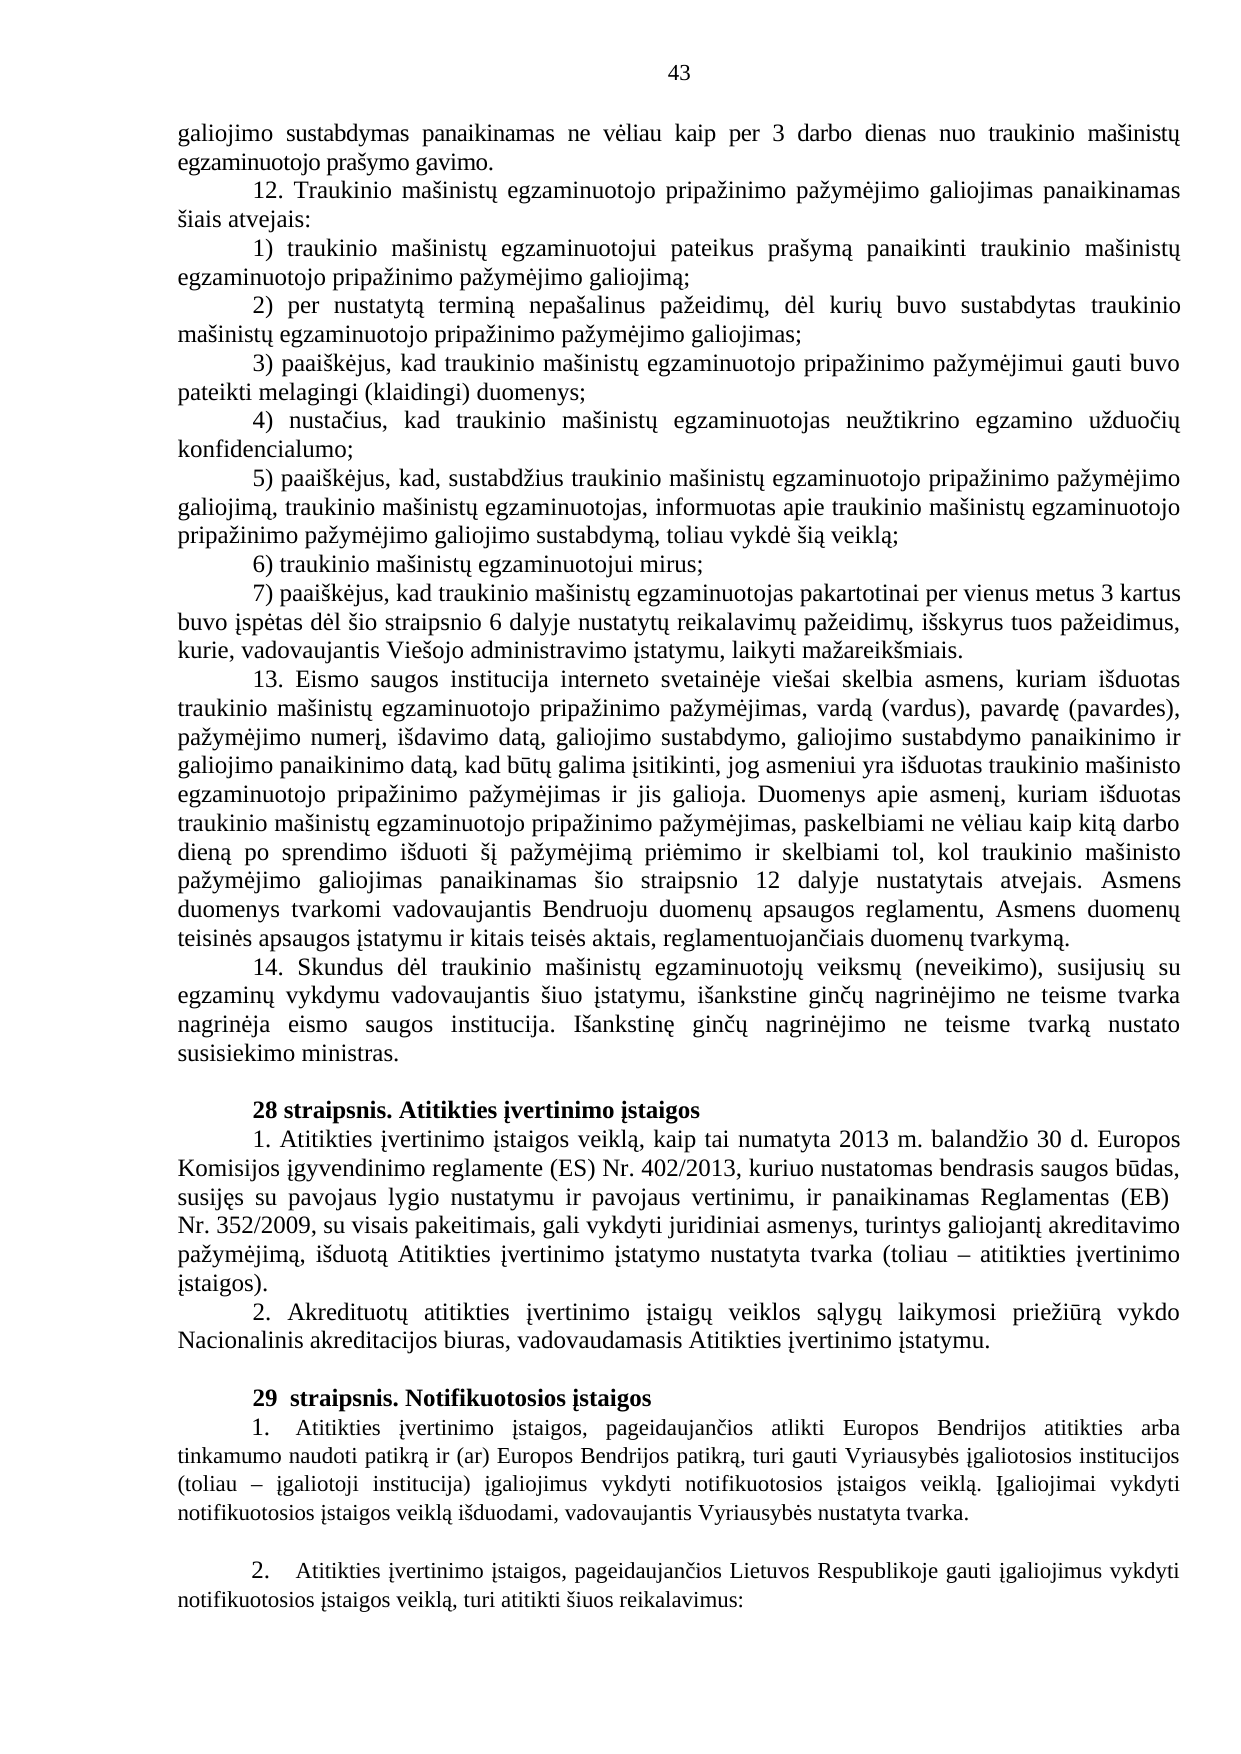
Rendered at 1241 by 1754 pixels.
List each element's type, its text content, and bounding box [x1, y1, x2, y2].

text 1) traukinio mašinistų egzaminuotojui pateikus prašymą panaikinti traukinio mašinistų egzaminuotojo pripažinimo pažymėjimo galiojimą; [177, 233, 1181, 291]
text 2. Akredituotų atitikties įvertinimo įstaigų veiklos sąlygų laikymosi priežiūrą vykdo Nacionalinis akreditacijos biuras, vadovaudamasis Atitikties įvertinimo įstatymu. [177, 1297, 1181, 1354]
text 14. Skundus dėl traukinio mašinistų egzaminuotojų veiksmų (neveikimo), susijusių su egzaminų vykdymu vadovaujantis šiuo įstatymu, išankstine ginčų nagrinėjimo ne teisme tvarka nagrinėja eismo saugos institucija. Išankstinę ginčų nagrinėjimo ne teisme tvarką nustato susisiekimo ministras. [177, 952, 1181, 1067]
text 7) paaiškėjus, kad traukinio mašinistų egzaminuotojas pakartotinai per vienus metus 3 kartus buvo įspėtas dėl šio straipsnio 6 dalyje nustatytų reikalavimų pažeidimų, išskyrus tuos pažeidimus, kurie, vadovaujantis Viešojo administravimo įstatymu, laikyti mažareikšmiais. [177, 578, 1181, 664]
text 1. Atitikties įvertinimo įstaigos, pageidaujančios atlikti Europos Bendrijos atitikties arba tinkamumo naudoti patikrą ir (ar) Europos Bendrijos patikrą, turi gauti Vyriausybės įgaliotosios institucijos (toliau – įgaliotoji institucija) įgaliojimus vykdyti notifikuotosios įstaigos veiklą. Įgaliojimai vykdyti notifikuotosios įstaigos veiklą išduodami, vadovaujantis Vyriausybės nustatyta tvarka. [177, 1412, 1181, 1525]
text 5) paaiškėjus, kad, sustabdžius traukinio mašinistų egzaminuotojo pripažinimo pažymėjimo galiojimą, traukinio mašinistų egzaminuotojas, informuotas apie traukinio mašinistų egzaminuotojo pripažinimo pažymėjimo galiojimo sustabdymą, toliau vykdė šią veiklą; [177, 463, 1181, 549]
text 13. Eismo saugos institucija interneto svetainėje viešai skelbia asmens, kuriam išduotas traukinio mašinistų egzaminuotojo pripažinimo pažymėjimas, vardą (vardus), pavardę (pavardes), pažymėjimo numerį, išdavimo datą, galiojimo sustabdymo, galiojimo sustabdymo panaikinimo ir galiojimo panaikinimo datą, kad būtų galima įsitikinti, jog asmeniui yra išduotas traukinio mašinisto egzaminuotojo pripažinimo pažymėjimas ir jis galioja. Duomenys apie asmenį, kuriam išduotas traukinio mašinistų egzaminuotojo pripažinimo pažymėjimas, paskelbiami ne vėliau kaip kitą darbo dieną po sprendimo išduoti šį pažymėjimą priėmimo ir skelbiami tol, kol traukinio mašinisto pažymėjimo galiojimas panaikinamas šio straipsnio 12 dalyje nustatytais atvejais. Asmens duomenys tvarkomi vadovaujantis Bendruoju duomenų apsaugos reglamentu, Asmens duomenų teisinės apsaugos įstatymu ir kitais teisės aktais, reglamentuojančiais duomenų tvarkymą. [177, 664, 1181, 952]
text 1. Atitikties įvertinimo įstaigos veiklą, kaip tai numatyta 2013 m. balandžio 30 d. Europos Komisijos įgyvendinimo reglamente (ES) Nr. 402/2013, kuriuo nustatomas bendrasis saugos būdas, susijęs su pavojaus lygio nustatymu ir pavojaus vertinimu, ir panaikinamas Reglamentas (EB) Nr. 352/2009, su visais pakeitimais, gali vykdyti juridiniai asmenys, turintys galiojantį akreditavimo pažymėjimą, išduotą Atitikties įvertinimo įstatymo nustatyta tvarka (toliau – atitikties įvertinimo įstaigos). [177, 1124, 1181, 1297]
text 28 straipsnis. Atitikties įvertinimo įstaigos [177, 1096, 1181, 1124]
text 4) nustačius, kad traukinio mašinistų egzaminuotojas neužtikrino egzamino užduočių konfidencialumo; [177, 406, 1181, 463]
text 2) per nustatytą terminą nepašalinus pažeidimų, dėl kurių buvo sustabdytas traukinio mašinistų egzaminuotojo pripažinimo pažymėjimo galiojimas; [177, 291, 1181, 348]
text 12. Traukinio mašinistų egzaminuotojo pripažinimo pažymėjimo galiojimas panaikinamas šiais atvejais: [177, 176, 1181, 233]
text 6) traukinio mašinistų egzaminuotojui mirus; [177, 549, 1181, 578]
text 3) paaiškėjus, kad traukinio mašinistų egzaminuotojo pripažinimo pažymėjimui gauti buvo pateikti melagingi (klaidingi) duomenys; [177, 348, 1181, 406]
text 2. Atitikties įvertinimo įstaigos, pageidaujančios Lietuvos Respublikoje gauti įgaliojimus vykdyti notifikuotosios įstaigos veiklą, turi atitikti šiuos reikalavimus: [177, 1556, 1181, 1612]
text 29 straipsnis. Notifikuotosios įstaigos [177, 1383, 1181, 1412]
text galiojimo sustabdymas panaikinamas ne vėliau kaip per 3 darbo dienas nuo traukinio mašinistų egzaminuotojo prašymo gavimo. [177, 118, 1181, 176]
